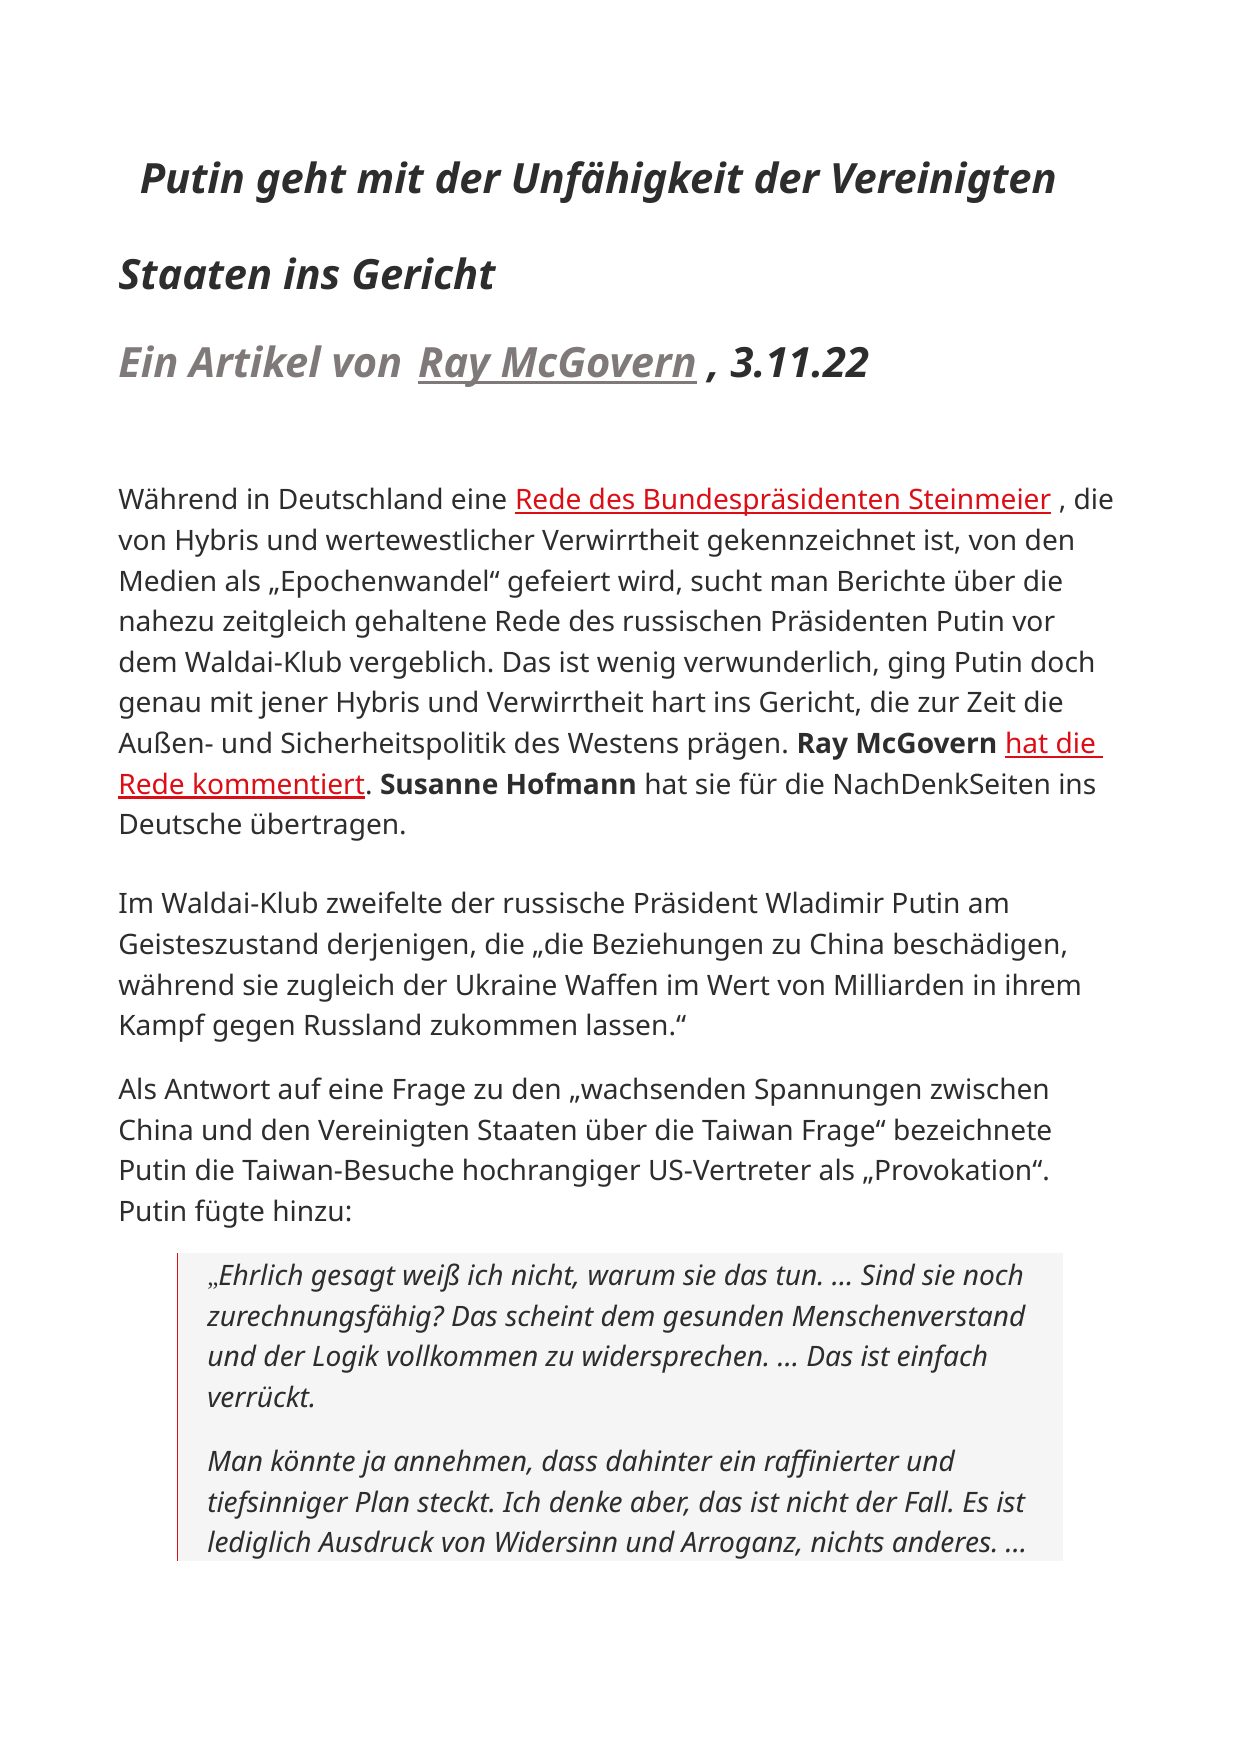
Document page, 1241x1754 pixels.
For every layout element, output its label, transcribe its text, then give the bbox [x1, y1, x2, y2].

text Als Antwort auf eine Frage zu den „wachsenden Spannungen zwischen China und den Vereinigten Staaten über die Taiwan Frage“ bezeichnete Putin die Taiwan-Besuche hochrangiger US-Vertreter als „Provokation“. Putin fügte hinzu: [118, 1067, 1122, 1230]
text iPutin geht mit der Unfähigkeit der Vereinigten Staaten ins Gerichtns [118, 118, 1122, 309]
text Man könnte ja annehmen, dass dahinter ein raffinierter und tiefsinniger Plan steckt. Ich denke aber, das ist nicht der Fall. Es ist lediglich Ausdruck von Widersinn und Arroganz, nichts anderes. … [178, 1439, 1063, 1561]
text Während in Deutschland eine Rede des Bundespräsidenten Steinmeier , die von Hybris und wertewestlicher Verwirrtheit gekennzeichnet ist, von den Medien als „Epochenwandel“ gefeiert wird, sucht man Berichte über die nahezu zeitgleich gehaltene Rede des russischen Präsidenten Putin vor dem Waldai-Klub vergeblich. Das ist wenig verwunderlich, ging Putin doch genau mit jener Hybris und Verwirrtheit hart ins Gericht, die zur Zeit die Außen- und Sicherheitspolitik des Westens prägen. Ray McGovern hat die Rede kommentiert. Susanne Hofmann hat sie für die NachDenkSeiten ins Deutsche übertragen. Im Waldai-Klub zweifelte der russische Präsident Wladimir Putin am Geisteszustand derjenigen, die „die Beziehungen zu China beschädigen, während sie zugleich der Ukraine Waffen im Wert von Milliarden in ihrem Kampf gegen Russland zukommen lassen.“ [118, 477, 1122, 1044]
text Ein Artikel von Ray McGovern , 3.11.22 [118, 333, 1122, 390]
text „Ehrlich gesagt weiß ich nicht, warum sie das tun. … Sind sie noch zurechnungsfähig? Das scheint dem gesunden Menschenverstand und der Logik vollkommen zu widersprechen. … Das ist einfach verrückt. [178, 1253, 1063, 1416]
